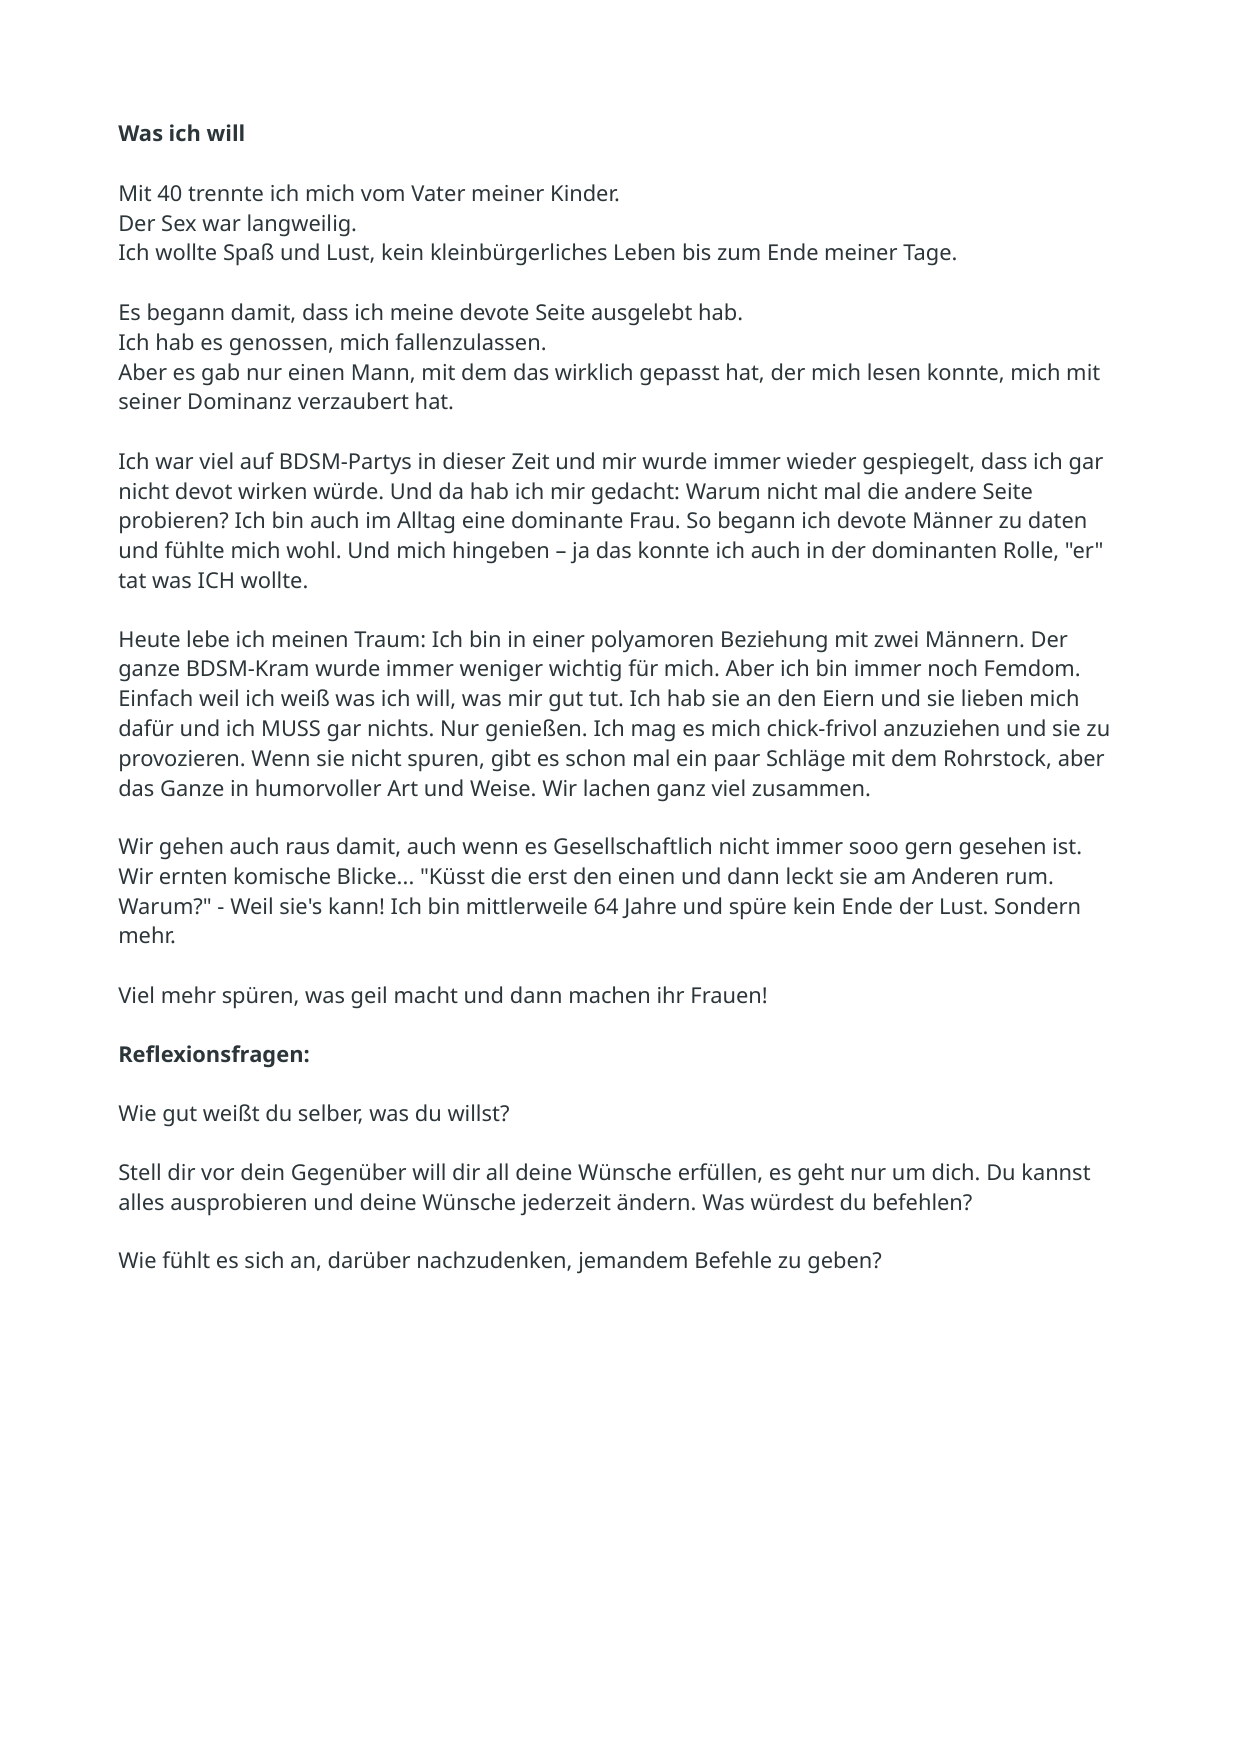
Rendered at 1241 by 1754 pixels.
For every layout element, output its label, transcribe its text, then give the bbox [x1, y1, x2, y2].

text Ich wollte Spaß und Lust, kein kleinbürgerliches Leben bis zum Ende meiner Tage. [118, 237, 1122, 267]
text Es begann damit, dass ich meine devote Seite ausgelebt hab. [118, 297, 1122, 327]
text Der Sex war langweilig. [118, 207, 1122, 237]
text Mit 40 trennte ich mich vom Vater meiner Kinder. [118, 178, 1122, 207]
text Wie gut weißt du selber, was du willst? [118, 1098, 1122, 1128]
text Wie fühlt es sich an, darüber nachzudenken, jemandem Befehle zu geben? [118, 1245, 1122, 1275]
text Ich hab es genossen, mich fallenzulassen. [118, 327, 1122, 356]
text Ich war viel auf BDSM-Partys in dieser Zeit und mir wurde immer wieder gespiegelt, dass ich gar nicht devot wirken würde. Und da hab ich mir gedacht: Warum nicht mal die andere Seite probieren? Ich bin auch im Alltag eine dominante Frau. So begann ich devote Männer zu daten und fühlte mich wohl. Und mich hingeben – ja das konnte ich auch in der dominanten Rolle, "er" tat was ICH wollte. [118, 446, 1122, 595]
text Reflexionsfragen: [118, 1038, 1122, 1068]
text Wir gehen auch raus damit, auch wenn es Gesellschaftlich nicht immer sooo gern gesehen ist. Wir ernten komische Blicke... "Küsst die erst den einen und dann leckt sie am Anderen rum. Warum?" - Weil sie's kann! Ich bin mittlerweile 64 Jahre und spüre kein Ende der Lust. Sondern mehr. Viel mehr spüren, was geil macht und dann machen ihr Frauen! [118, 831, 1122, 1038]
text Stell dir vor dein Gegenüber will dir all deine Wünsche erfüllen, es geht nur um dich. Du kannst alles ausprobieren und deine Wünsche jederzeit ändern. Was würdest du befehlen? [118, 1157, 1122, 1216]
text Aber es gab nur einen Mann, mit dem das wirklich gepasst hat, der mich lesen konnte, mich mit seiner Dominanz verzaubert hat. [118, 356, 1122, 416]
text Was ich will [118, 118, 1122, 148]
text Heute lebe ich meinen Traum: Ich bin in einer polyamoren Beziehung mit zwei Männern. Der ganze BDSM-Kram wurde immer weniger wichtig für mich. Aber ich bin immer noch Femdom. Einfach weil ich weiß was ich will, was mir gut tut. Ich hab sie an den Eiern und sie lieben mich dafür und ich MUSS gar nichts. Nur genießen. Ich mag es mich chick-frivol anzuziehen und sie zu provozieren. Wenn sie nicht spuren, gibt es schon mal ein paar Schläge mit dem Rohrstock, aber das Ganze in humorvoller Art und Weise. Wir lachen ganz viel zusammen. [118, 623, 1122, 802]
